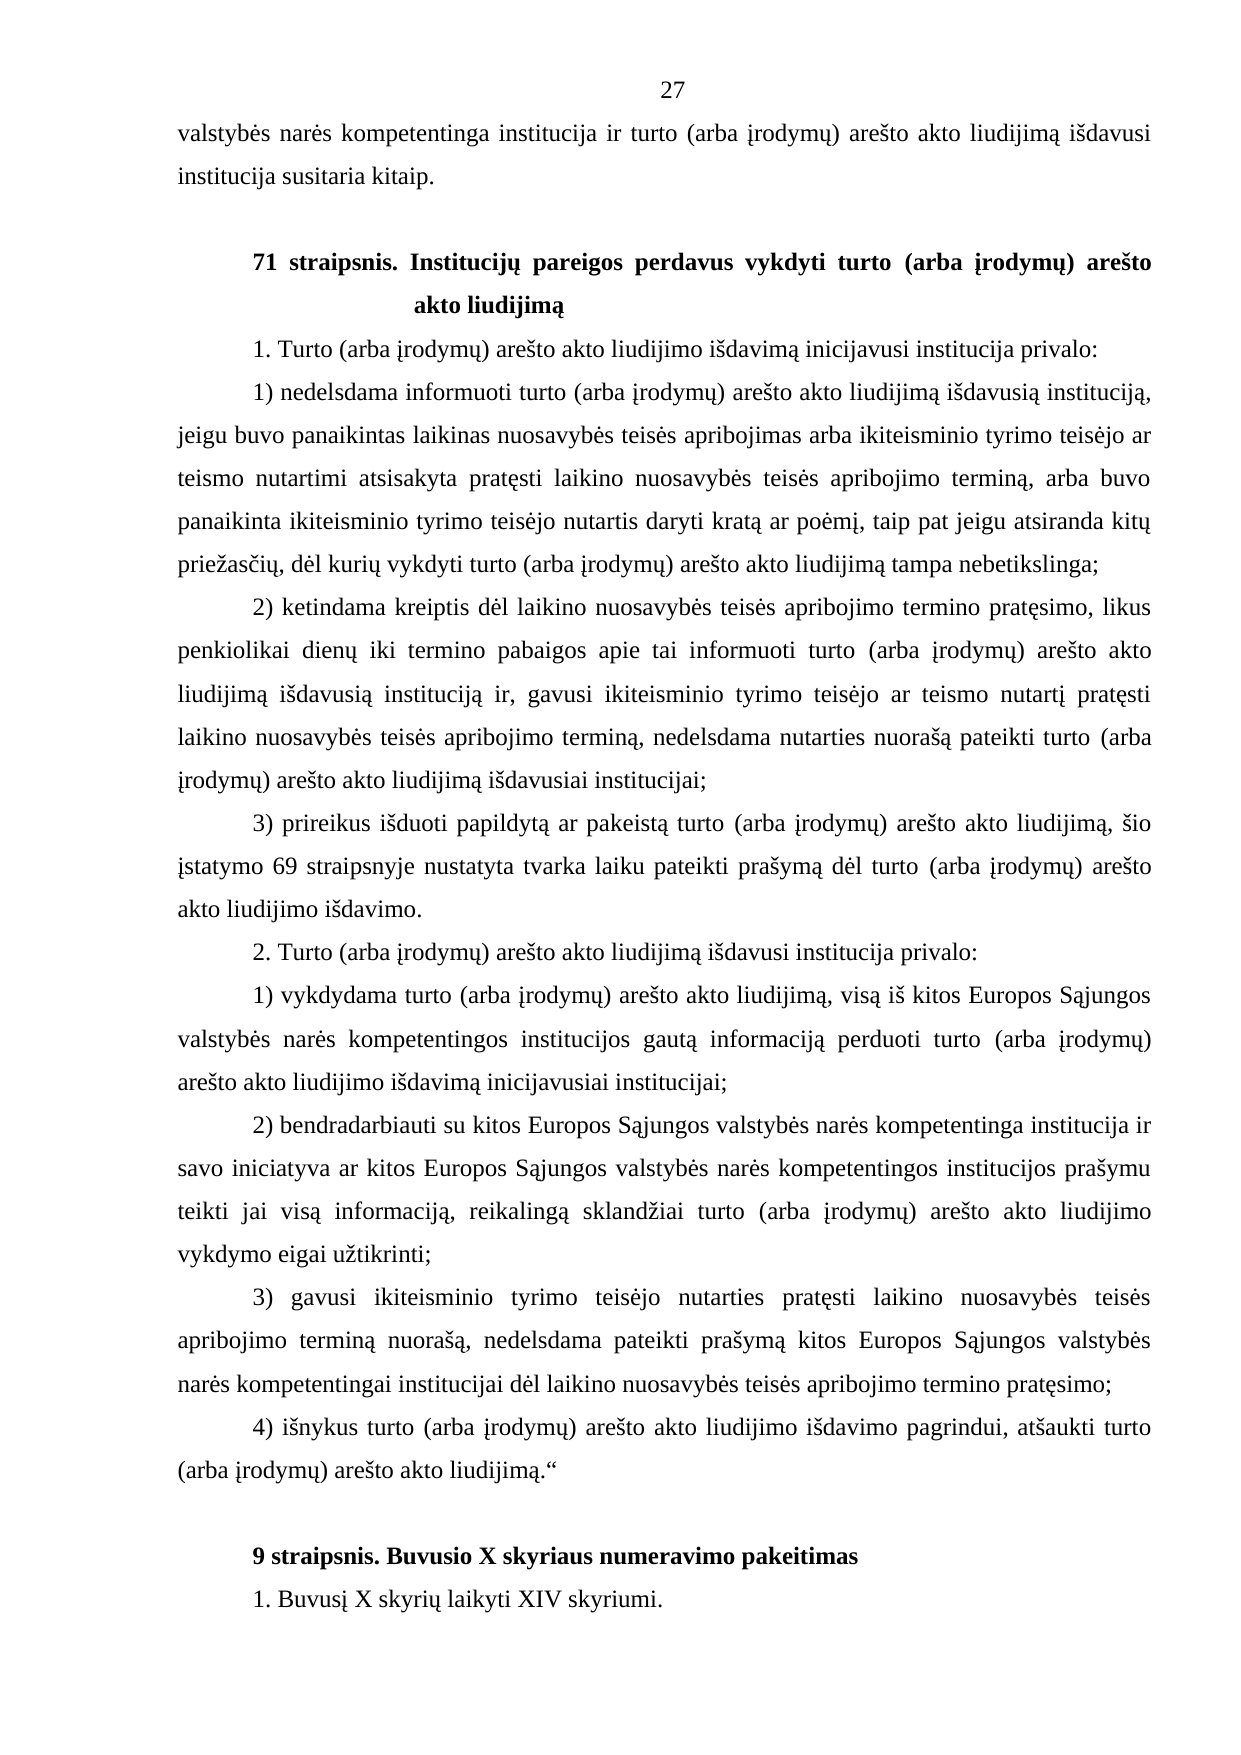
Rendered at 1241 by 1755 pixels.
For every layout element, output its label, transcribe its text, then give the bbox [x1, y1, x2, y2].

text valstybės narės kompetentinga institucija ir turto (arba įrodymų) arešto akto liudijimą išdavusi institucija susitaria kitaip. [177, 118, 1152, 190]
text 1) vykdydama turto (arba įrodymų) arešto akto liudijimą, visą iš kitos Europos Sąjungos valstybės narės kompetentingos institucijos gautą informaciją perduoti turto (arba įrodymų) arešto akto liudijimo išdavimą inicijavusiai institucijai; [177, 981, 1152, 1096]
text 1. Turto (arba įrodymų) arešto akto liudijimo išdavimą inicijavusi institucija privalo: [177, 334, 1152, 362]
text 1. Buvusį X skyrių laikyti XIV skyriumi. [177, 1584, 1152, 1613]
text 2. Turto (arba įrodymų) arešto akto liudijimą išdavusi institucija privalo: [177, 937, 1152, 966]
text 71 straipsnis. Institucijų pareigos perdavus vykdyti turto (arba įrodymų) arešto akto liudijimą [252, 247, 1152, 319]
text 3) prireikus išduoti papildytą ar pakeistą turto (arba įrodymų) arešto akto liudijimą, šio įstatymo 69 straipsnyje nustatyta tvarka laiku pateikti prašymą dėl turto (arba įrodymų) arešto akto liudijimo išdavimo. [177, 808, 1152, 923]
text 2) bendradarbiauti su kitos Europos Sąjungos valstybės narės kompetentinga institucija ir savo iniciatyva ar kitos Europos Sąjungos valstybės narės kompetentingos institucijos prašymu teikti jai visą informaciją, reikalingą sklandžiai turto (arba įrodymų) arešto akto liudijimo vykdymo eigai užtikrinti; [177, 1110, 1152, 1268]
text 9 straipsnis. Buvusio X skyriaus numeravimo pakeitimas [177, 1541, 1152, 1570]
text 4) išnykus turto (arba įrodymų) arešto akto liudijimo išdavimo pagrindui, atšaukti turto (arba įrodymų) arešto akto liudijimą.“ [177, 1412, 1152, 1484]
text 3) gavusi ikiteisminio tyrimo teisėjo nutarties pratęsti laikino nuosavybės teisės apribojimo terminą nuorašą, nedelsdama pateikti prašymą kitos Europos Sąjungos valstybės narės kompetentingai institucijai dėl laikino nuosavybės teisės apribojimo termino pratęsimo; [177, 1282, 1152, 1397]
text 1) nedelsdama informuoti turto (arba įrodymų) arešto akto liudijimą išdavusią instituciją, jeigu buvo panaikintas laikinas nuosavybės teisės apribojimas arba ikiteisminio tyrimo teisėjo ar teismo nutartimi atsisakyta pratęsti laikino nuosavybės teisės apribojimo terminą, arba buvo panaikinta ikiteisminio tyrimo teisėjo nutartis daryti kratą ar poėmį, taip pat jeigu atsiranda kitų priežasčių, dėl kurių vykdyti turto (arba įrodymų) arešto akto liudijimą tampa nebetikslinga; [177, 377, 1152, 578]
text 2) ketindama kreiptis dėl laikino nuosavybės teisės apribojimo termino pratęsimo, likus penkiolikai dienų iki termino pabaigos apie tai informuoti turto (arba įrodymų) arešto akto liudijimą išdavusią instituciją ir, gavusi ikiteisminio tyrimo teisėjo ar teismo nutartį pratęsti laikino nuosavybės teisės apribojimo terminą, nedelsdama nutarties nuorašą pateikti turto (arba įrodymų) arešto akto liudijimą išdavusiai institucijai; [177, 592, 1152, 794]
